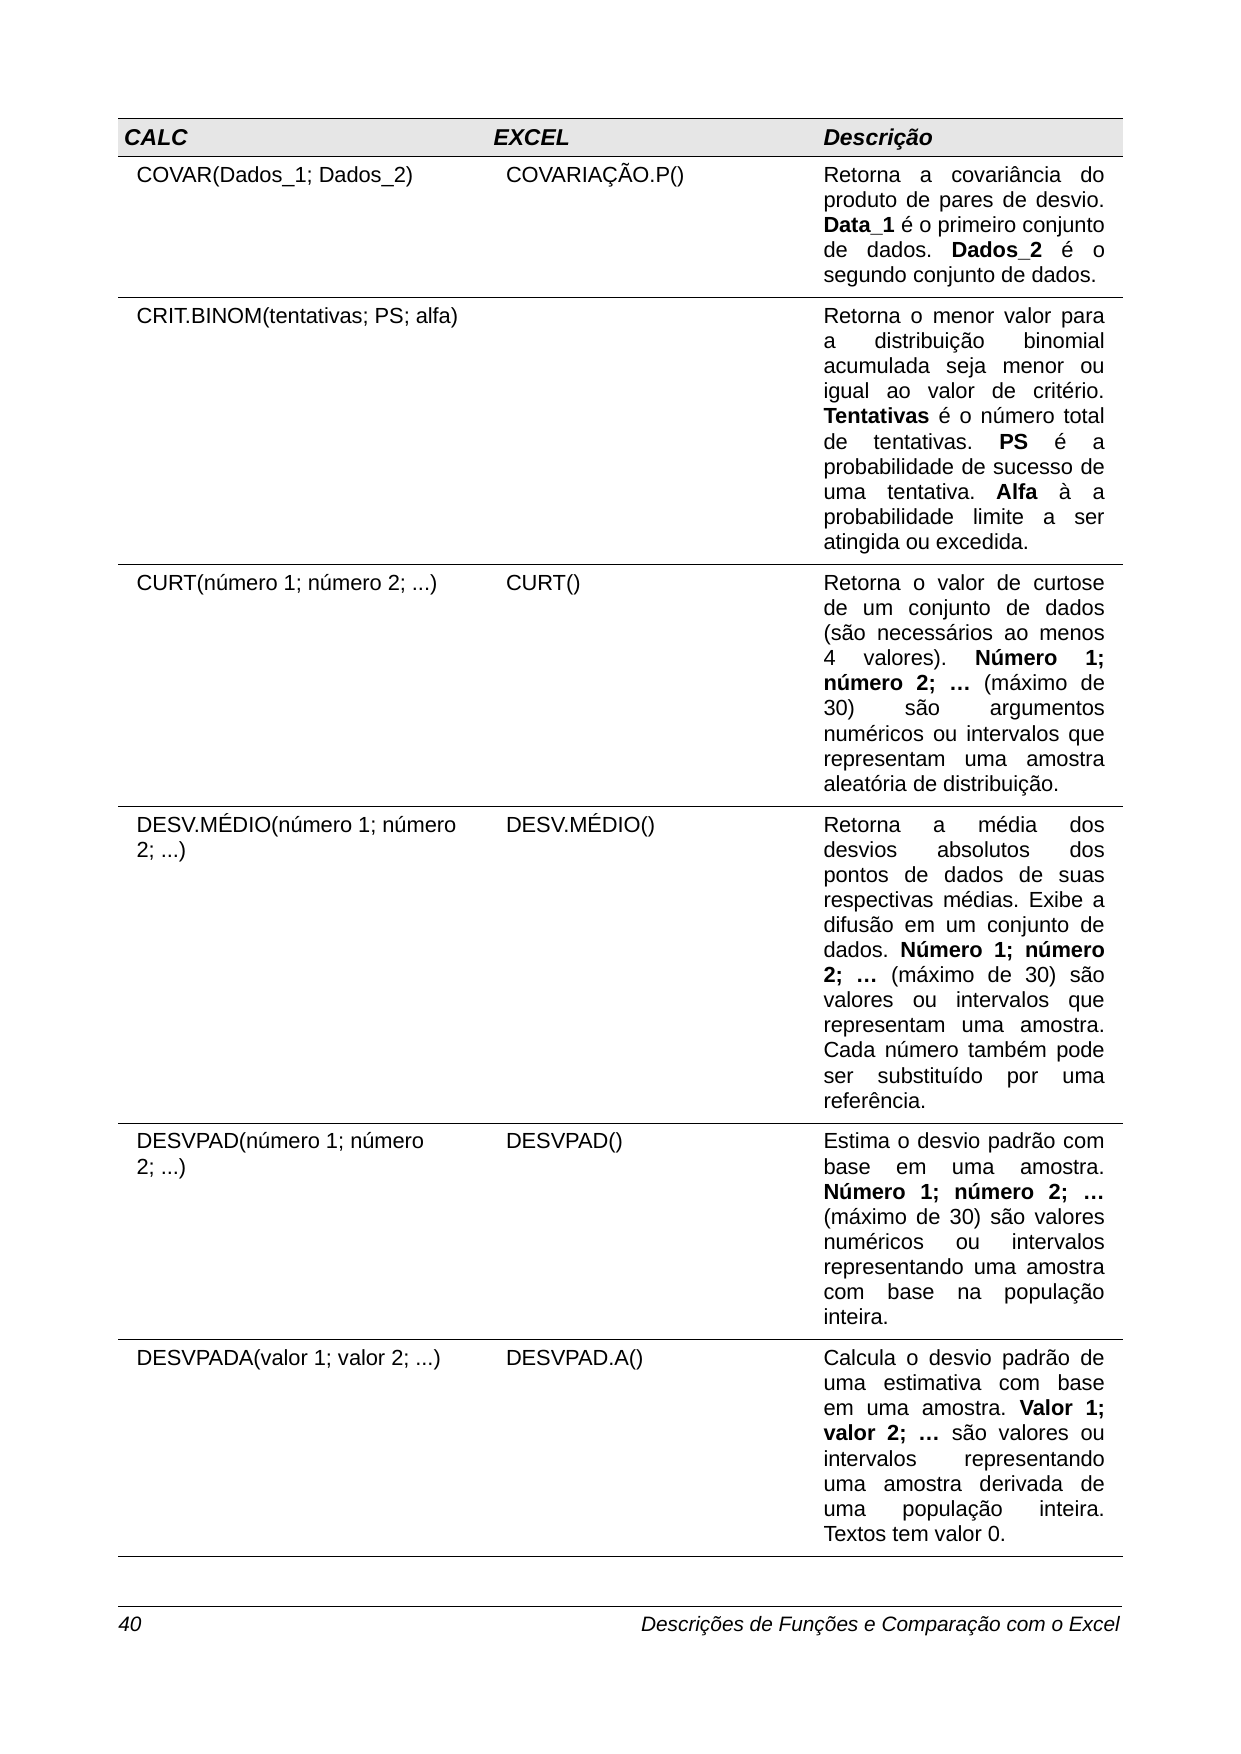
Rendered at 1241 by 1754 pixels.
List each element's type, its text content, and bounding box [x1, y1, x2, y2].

table_header EXCEL [488, 119, 805, 156]
table_cell CRIT.BINOM(tentativas; PS; alfa) [118, 298, 487, 564]
table_cell COVAR(Dados_1; Dados_2) [118, 157, 487, 297]
table_cell DESVPAD() [488, 1124, 805, 1339]
table_cell DESV.MÉDIO() [488, 807, 805, 1123]
table_cell DESVPADA(valor 1; valor 2; ...) [118, 1340, 487, 1556]
table_cell Retorna o menor valor para a distribuição binomial acumulada seja menor ou igual ao valor de critério. Tentativas é o número total de tentativas. PS é a probabilidade de sucesso de uma tentativa. Alfa à a probabilidade limite a ser atingida ou excedida. [805, 298, 1123, 564]
table_cell Estima o desvio padrão com base em uma amostra. Número 1; número 2; … (máximo de 30) são valores numéricos ou intervalos representando uma amostra com base na população inteira. [805, 1124, 1123, 1339]
table_cell DESVPAD(número 1; número 2; ...) [118, 1124, 487, 1339]
table_header Descrição [805, 119, 1123, 156]
table_cell DESVPAD.A() [488, 1340, 805, 1556]
table_header CALC [118, 119, 487, 156]
table_cell [488, 298, 805, 564]
table_cell Retorna o valor de curtose de um conjunto de dados (são necessários ao menos 4 valores). Número 1; número 2; … (máximo de 30) são argumentos numéricos ou intervalos que representam uma amostra aleatória de distribuição. [805, 565, 1123, 806]
table_cell COVARIAÇÃO.P() [488, 157, 805, 297]
table_cell DESV.MÉDIO(número 1; número 2; ...) [118, 807, 487, 1123]
table_cell Retorna a covariância do produto de pares de desvio. Data_1 é o primeiro conjunto de dados. Dados_2 é o segundo conjunto de dados. [805, 157, 1123, 297]
table_cell Retorna a média dos desvios absolutos dos pontos de dados de suas respectivas médias. Exibe a difusão em um conjunto de dados. Número 1; número 2; … (máximo de 30) são valores ou intervalos que representam uma amostra. Cada número também pode ser substituído por uma referência. [805, 807, 1123, 1123]
table_cell Calcula o desvio padrão de uma estimativa com base em uma amostra. Valor 1; valor 2; … são valores ou intervalos representando uma amostra derivada de uma população inteira. Textos tem valor 0. [805, 1340, 1123, 1556]
table_cell CURT(número 1; número 2; ...) [118, 565, 487, 806]
table_cell CURT() [488, 565, 805, 806]
